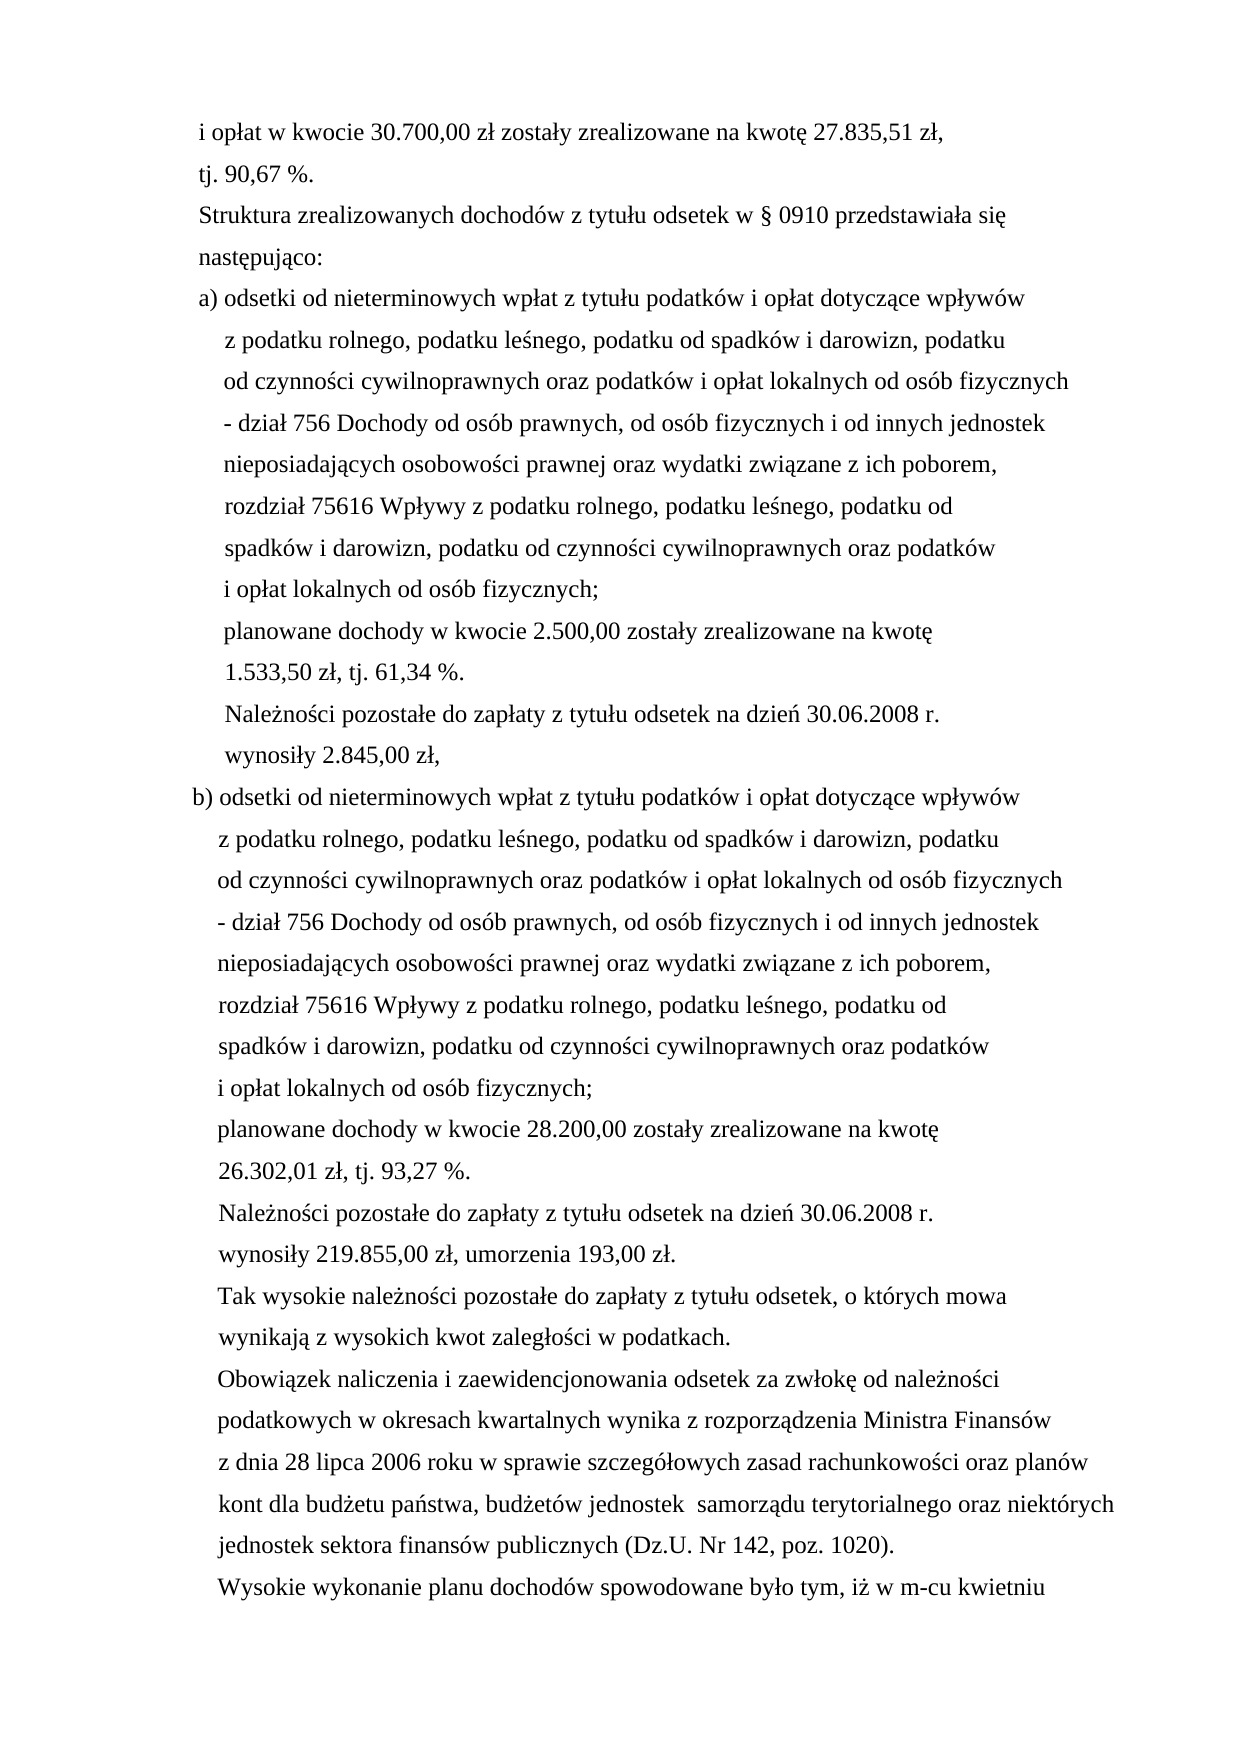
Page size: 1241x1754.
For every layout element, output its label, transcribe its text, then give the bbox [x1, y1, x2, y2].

text Obowiązek naliczenia i zaewidencjonowania odsetek za zwłokę od należności [118, 1365, 1122, 1393]
text z dnia 28 lipca 2006 roku w sprawie szczegółowych zasad rachunkowości oraz planów [118, 1448, 1122, 1476]
text podatkowych w okresach kwartalnych wynika z rozporządzenia Ministra Finansów [118, 1407, 1122, 1434]
text planowane dochody w kwocie 2.500,00 zostały zrealizowane na kwotę [118, 617, 1122, 644]
text wynosiły 219.855,00 zł, umorzenia 193,00 zł. [118, 1240, 1122, 1268]
text rozdział 75616 Wpływy z podatku rolnego, podatku leśnego, podatku od [118, 492, 1122, 520]
text Wysokie wykonanie planu dochodów spowodowane było tym, iż w m-cu kwietniu [118, 1573, 1122, 1601]
text a) odsetki od nieterminowych wpłat z tytułu podatków i opłat dotyczące wpływów [118, 284, 1122, 312]
text wynikają z wysokich kwot zaległości w podatkach. [118, 1323, 1122, 1351]
text Należności pozostałe do zapłaty z tytułu odsetek na dzień 30.06.2008 r. [118, 700, 1122, 728]
text i opłat lokalnych od osób fizycznych; [118, 1074, 1122, 1102]
text tj. 90,67 %. [118, 160, 1122, 187]
text spadków i darowizn, podatku od czynności cywilnoprawnych oraz podatków [118, 1032, 1122, 1060]
text 26.302,01 zł, tj. 93,27 %. [118, 1157, 1122, 1185]
text następująco: [118, 243, 1122, 271]
text - dział 756 Dochody od osób prawnych, od osób fizycznych i od innych jednostek [118, 908, 1122, 936]
text od czynności cywilnoprawnych oraz podatków i opłat lokalnych od osób fizycznych [118, 866, 1122, 894]
text Należności pozostałe do zapłaty z tytułu odsetek na dzień 30.06.2008 r. [118, 1199, 1122, 1226]
text - dział 756 Dochody od osób prawnych, od osób fizycznych i od innych jednostek [118, 409, 1122, 437]
text nieposiadających osobowości prawnej oraz wydatki związane z ich poborem, [118, 949, 1122, 977]
text jednostek sektora finansów publicznych (Dz.U. Nr 142, poz. 1020). [118, 1531, 1122, 1559]
text i opłat lokalnych od osób fizycznych; [118, 575, 1122, 603]
text planowane dochody w kwocie 28.200,00 zostały zrealizowane na kwotę [118, 1116, 1122, 1143]
text spadków i darowizn, podatku od czynności cywilnoprawnych oraz podatków [118, 534, 1122, 561]
text Tak wysokie należności pozostałe do zapłaty z tytułu odsetek, o których mowa [118, 1282, 1122, 1309]
text z podatku rolnego, podatku leśnego, podatku od spadków i darowizn, podatku [118, 326, 1122, 354]
text Struktura zrealizowanych dochodów z tytułu odsetek w § 0910 przedstawiała się [118, 201, 1122, 229]
text kont dla budżetu państwa, budżetów jednostek samorządu terytorialnego oraz niektórych [118, 1490, 1122, 1517]
text wynosiły 2.845,00 zł, [118, 742, 1122, 769]
text rozdział 75616 Wpływy z podatku rolnego, podatku leśnego, podatku od [118, 991, 1122, 1019]
text b) odsetki od nieterminowych wpłat z tytułu podatków i opłat dotyczące wpływów [118, 783, 1122, 811]
text od czynności cywilnoprawnych oraz podatków i opłat lokalnych od osób fizycznych [118, 367, 1122, 395]
text z podatku rolnego, podatku leśnego, podatku od spadków i darowizn, podatku [118, 825, 1122, 852]
text nieposiadających osobowości prawnej oraz wydatki związane z ich poborem, [118, 451, 1122, 478]
text i opłat w kwocie 30.700,00 zł zostały zrealizowane na kwotę 27.835,51 zł, [118, 118, 1122, 146]
text 1.533,50 zł, tj. 61,34 %. [118, 658, 1122, 686]
